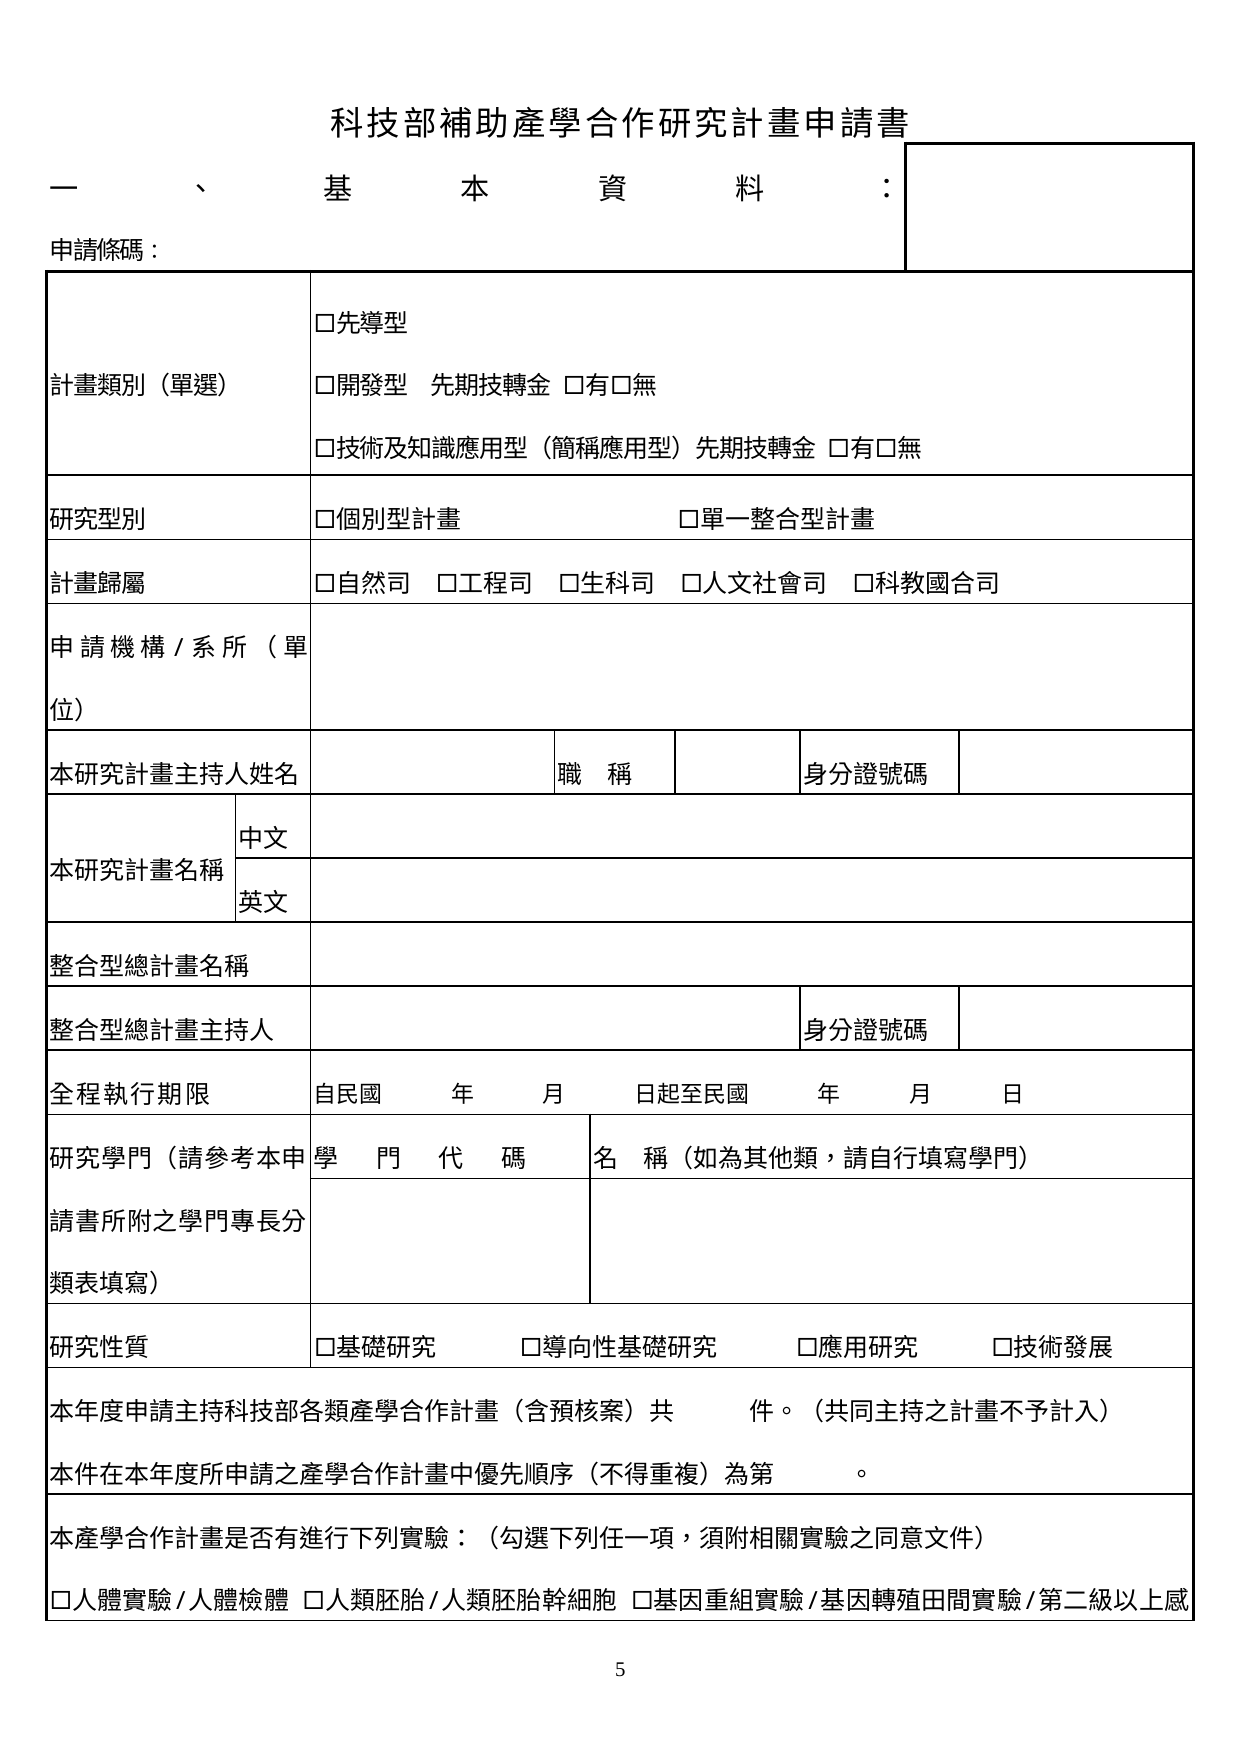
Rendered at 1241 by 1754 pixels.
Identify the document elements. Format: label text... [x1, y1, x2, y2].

table_cell 學 門 代 碼 [311, 1115, 589, 1177]
table_cell 計畫歸屬 [48, 540, 310, 602]
table_cell 整合型總計畫主持人 [48, 987, 310, 1049]
table_cell [311, 731, 554, 793]
table_cell 身分證號碼 [801, 987, 958, 1049]
text 科技部補助產學合作研究計畫申請書 [71, 79, 1169, 142]
table_cell 英文 [236, 859, 310, 921]
table_cell ¨先導型 ¨開發型 先期技轉金 ¨有¨無 ¨技術及知識應用型（簡稱應用型）先期技轉金 ¨有¨無 [311, 273, 1192, 474]
table_cell 全程執行期限 [48, 1051, 310, 1113]
table_cell [960, 987, 1192, 1049]
table_cell ¨單一整合型計畫 [675, 476, 1192, 538]
table_cell 名 稱（如為其他類，請自行填寫學門） [591, 1115, 1192, 1177]
table_header [907, 145, 1192, 270]
table_header 一、基本資料： 申請條碼： [47, 142, 904, 270]
table_cell [311, 1179, 589, 1302]
table_cell 研究學門（請參考本申請書所附之學門專長分類表填寫） [48, 1115, 310, 1302]
table_cell 申請機構/系所（單位） [48, 604, 310, 729]
table_cell 研究型別 [48, 476, 310, 538]
table_cell 本研究計畫主持人姓名 [48, 731, 310, 793]
table_cell 計畫類別（單選） [48, 273, 310, 474]
table_cell 中文 [236, 795, 310, 857]
table_cell 本產學合作計畫是否有進行下列實驗：（勾選下列任一項，須附相關實驗之同意文件） 人體實驗/人體檢體 人類胚胎/人類胚胎幹細胞 基因重組實驗/基因轉殖田間實驗/第二級以上感 [48, 1495, 1192, 1620]
table_cell [311, 987, 799, 1049]
table_cell 自民國 年 月 日起至民國 年 月 日 [311, 1051, 1192, 1113]
table_cell [591, 1179, 1192, 1302]
table_cell 本研究計畫名稱 [48, 795, 235, 921]
table_cell [311, 604, 1192, 729]
table_cell ¨個別型計畫 [311, 476, 675, 538]
table_cell ¨自然司 ¨工程司 ¨生科司 ¨人文社會司 ¨科教國合司 [311, 540, 1192, 602]
table_cell 本年度申請主持科技部各類產學合作計畫（含預核案）共 件。（共同主持之計畫不予計入） 本件在本年度所申請之產學合作計畫中優先順序（不得重複）為第 。 [48, 1368, 1192, 1493]
table_cell ¨基礎研究 ¨導向性基礎研究 ¨應用研究 ¨技術發展 [311, 1304, 1192, 1367]
table_cell [311, 859, 1192, 921]
table_cell [311, 923, 1192, 985]
table_cell 研究性質 [48, 1304, 310, 1367]
table_cell [676, 731, 799, 793]
table_cell 整合型總計畫名稱 [48, 923, 310, 985]
table_cell [960, 731, 1192, 793]
table_cell 身分證號碼 [801, 731, 958, 793]
table_cell [311, 795, 1192, 857]
table_cell 職 稱 [555, 731, 674, 793]
